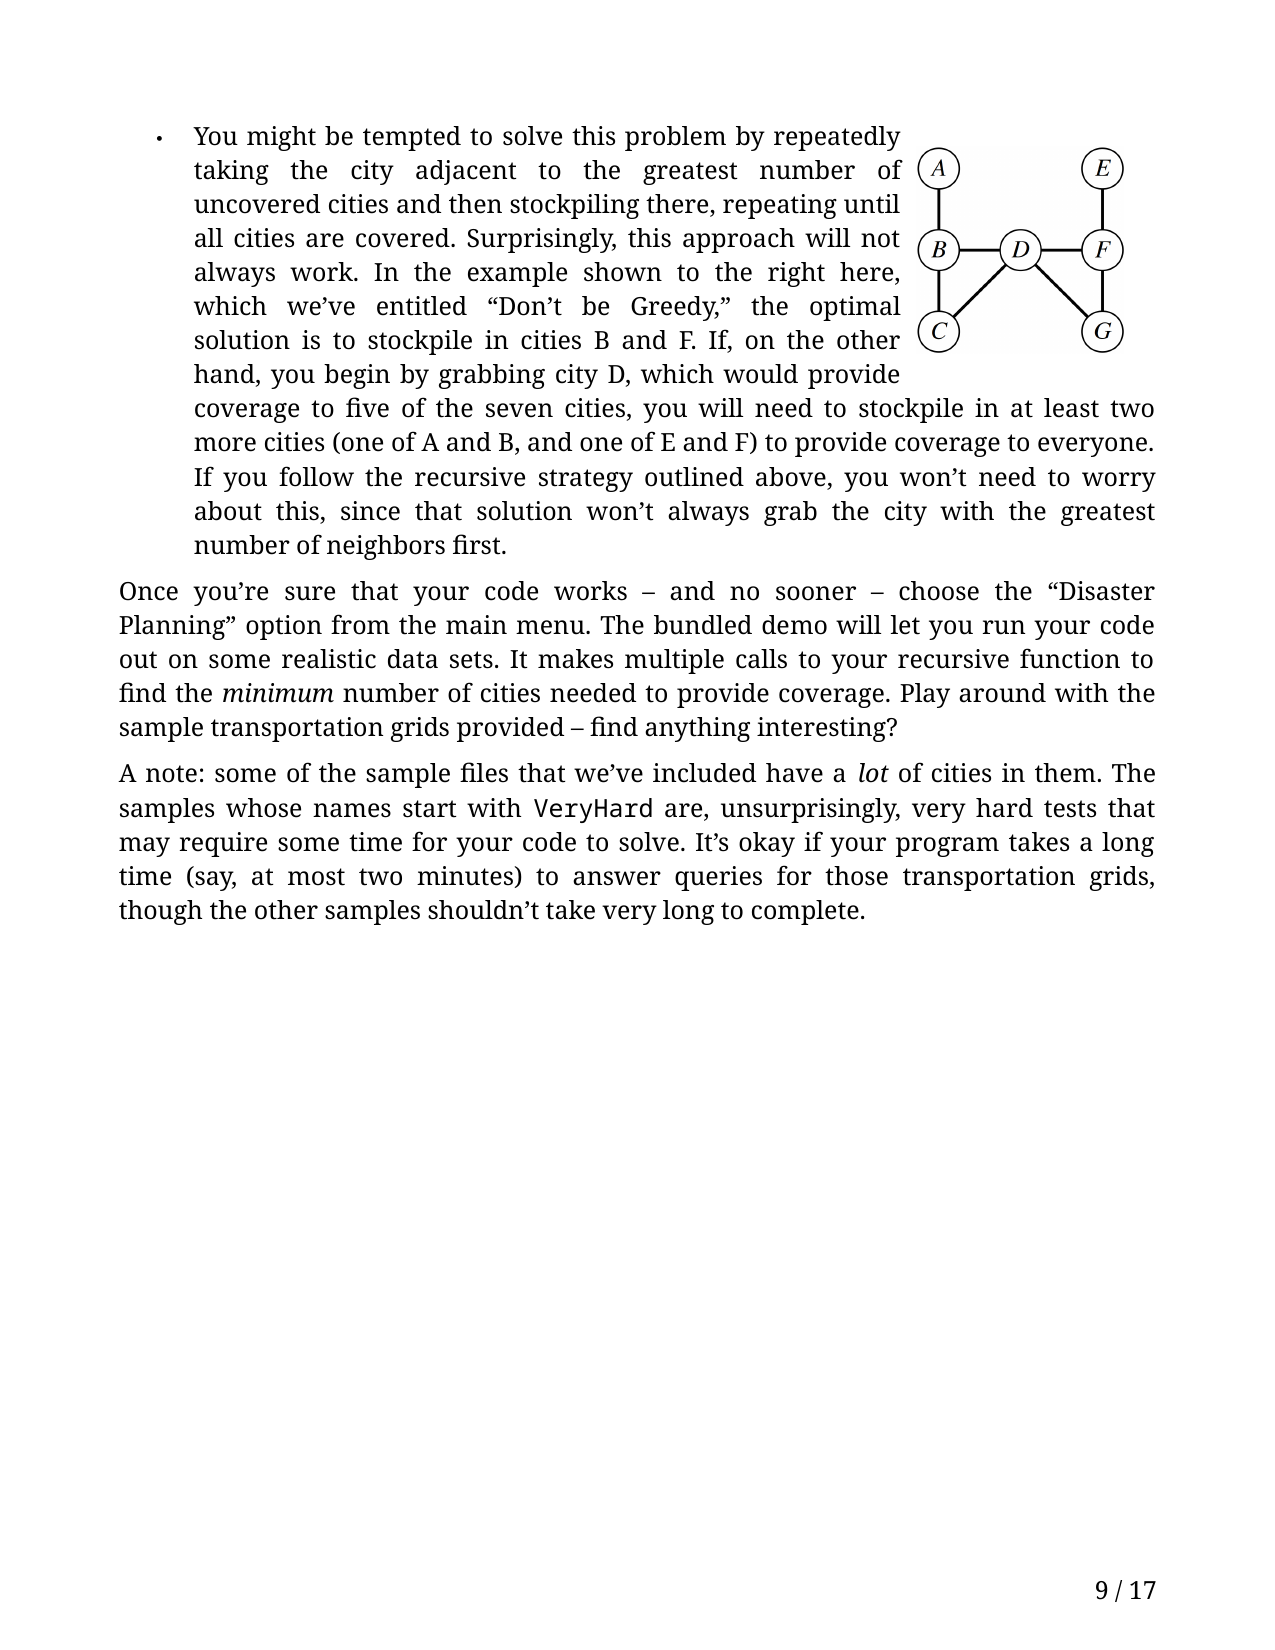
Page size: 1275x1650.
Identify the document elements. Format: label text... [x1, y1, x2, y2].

list You might be tempted to solve this problem by repeatedly taking the city adjacent to the greatest number of uncovered cities and then stockpiling there, repeating until all cities are covered. Surprisingly, this approach will not always work. In the example shown to the right here, which we’ve entitled “Don’t be Greedy,” the optimal solution is to stockpile in cities B and F. If, on the other hand, you begin by grabbing city D, which would provide coverage to five of the seven cities, you will need to stockpile in at least two more cities (one of A and B, and one of E and F) to provide coverage to everyone. If you follow the recursive strategy outlined above, you won’t need to worry about this, since that solution won’t always grab the city with the greatest number of neighbors first. [156, 118, 1156, 561]
picture [916, 146, 1125, 354]
text Once you’re sure that your code works – and no sooner – choose the “Disaster Planning” option from the main menu. The bundled demo will let you run your code out on some realistic data sets. It makes multiple calls to your recursive function to find the minimum number of cities needed to provide coverage. Play around with the sample transportation grids provided – find anything interesting? [118, 573, 1156, 744]
text A note: some of the sample files that we’ve included have a lot of cities in them. The samples whose names start with VeryHard are, unsurprisingly, very hard tests that may require some time for your code to solve. It’s okay if your program takes a long time (say, at most two minutes) to answer queries for those transportation grids, though the other samples shouldn’t take very long to complete. [118, 756, 1156, 926]
